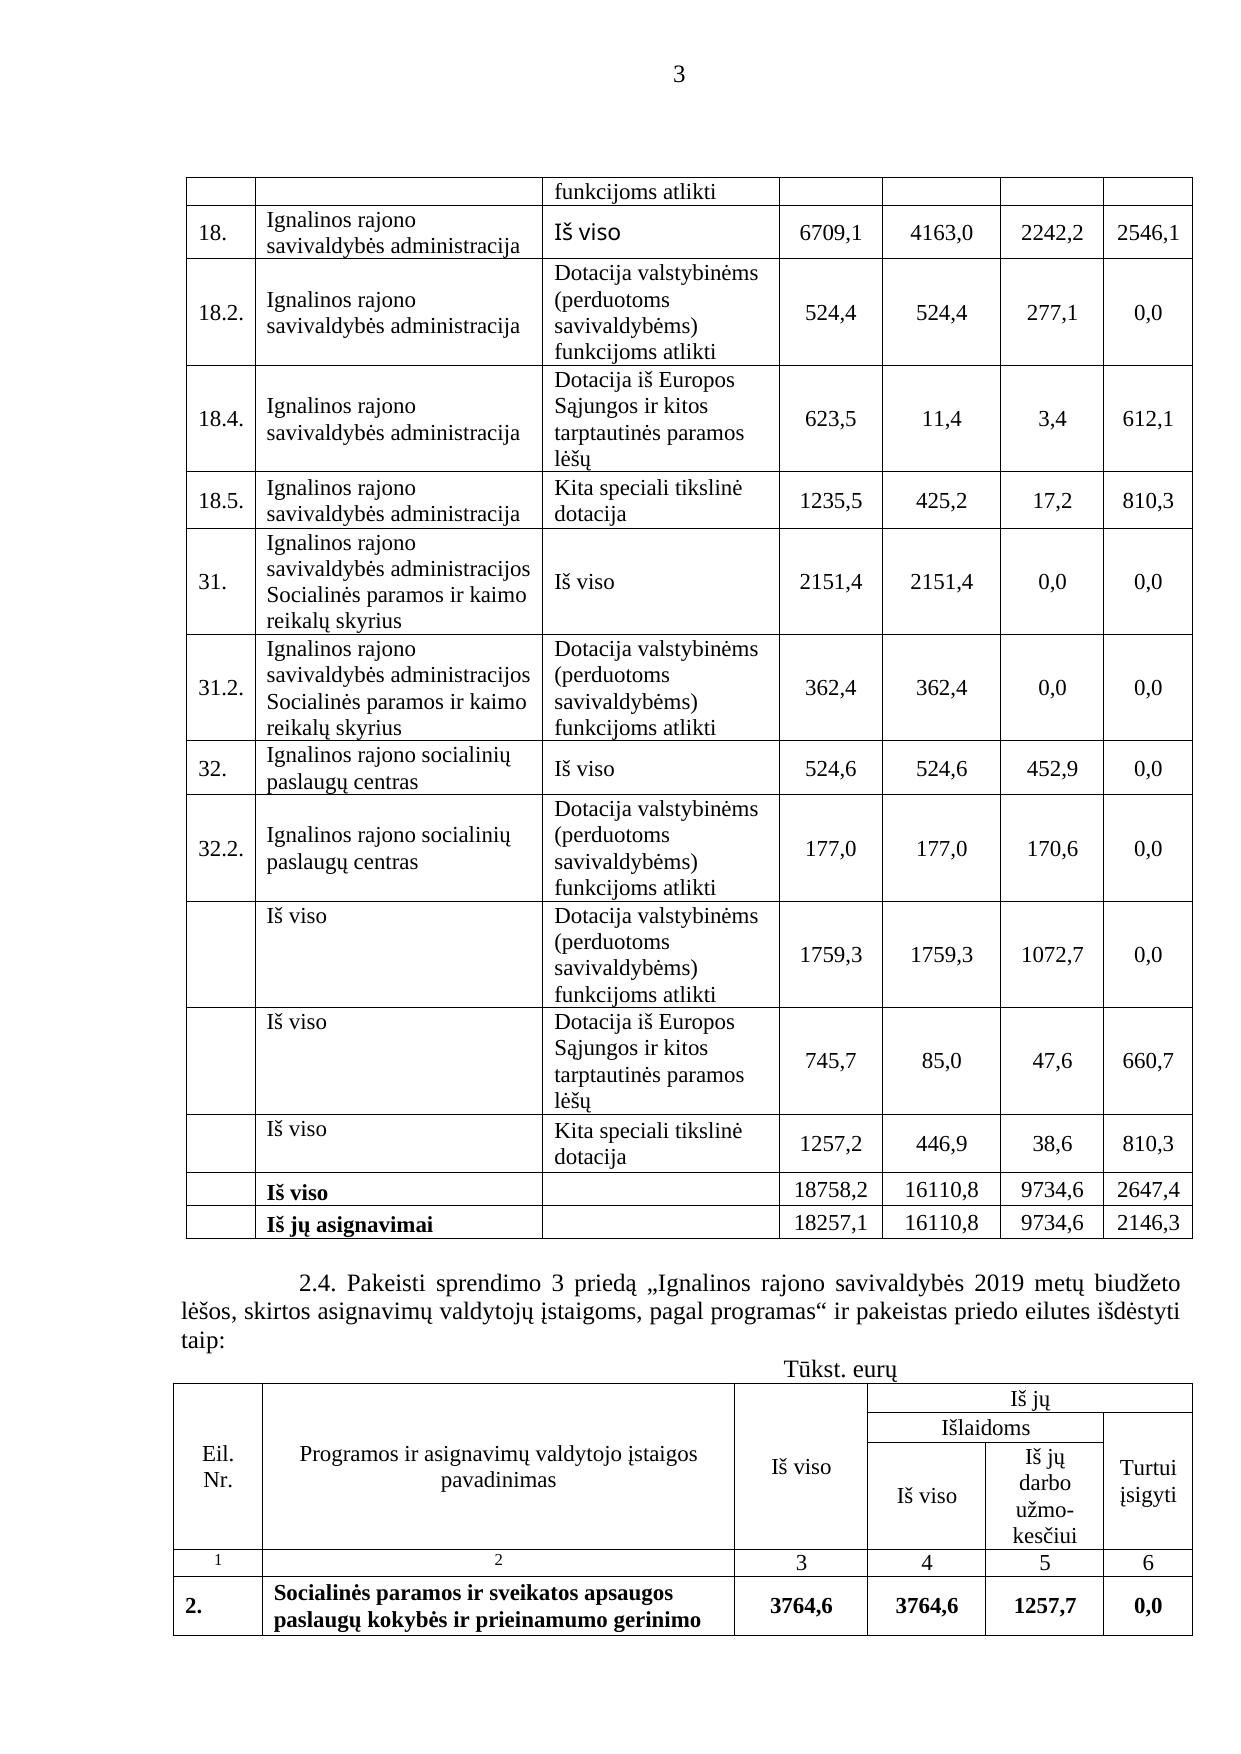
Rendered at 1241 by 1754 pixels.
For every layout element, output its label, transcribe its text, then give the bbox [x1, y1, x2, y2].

table_cell Socialinės paramos ir sveikatos apsaugos paslaugų kokybės ir prieinamumo gerinimo [263, 1577, 734, 1635]
table_cell [187, 1173, 255, 1205]
table_cell 38,6 [1001, 1115, 1103, 1172]
table_cell 0,0 [1001, 635, 1103, 740]
table_header Iš jų [868, 1384, 1192, 1412]
table_cell Dotacija valstybinėms (perduotoms savivaldybėms) funkcijoms atlikti [543, 902, 779, 1007]
table_cell Ignalinos rajono savivaldybės administracijos Socialinės paramos ir kaimo reikalų skyrius [256, 529, 542, 634]
table_cell 177,0 [883, 795, 1000, 901]
table_cell [187, 178, 255, 204]
table_cell 1 [174, 1550, 262, 1576]
table_header Eil. Nr. [174, 1384, 262, 1548]
table_cell Dotacija iš Europos Sąjungos ir kitos tarptautinės paramos lėšų [543, 366, 779, 471]
table_cell 0,0 [1104, 1577, 1192, 1635]
table_cell 31.2. [187, 635, 255, 740]
table_cell Ignalinos rajono savivaldybės administracijos Socialinės paramos ir kaimo reikalų skyrius [256, 635, 542, 740]
table_cell 32. [187, 741, 255, 794]
table_cell Ignalinos rajono savivaldybės administracija [256, 206, 542, 258]
table_cell Turtui įsigyti [1104, 1413, 1192, 1548]
table_cell 623,5 [780, 366, 882, 471]
table_cell Dotacija valstybinėms (perduotoms savivaldybėms) funkcijoms atlikti [543, 795, 779, 901]
table_cell 9734,6 [1001, 1206, 1103, 1238]
table_cell [187, 902, 255, 1007]
table_cell 9734,6 [1001, 1173, 1103, 1205]
table_cell 3 [735, 1550, 867, 1576]
table_cell 11,4 [883, 366, 1000, 471]
table_cell 0,0 [1104, 259, 1192, 365]
table_cell Ignalinos rajono savivaldybės administracija [256, 259, 542, 365]
table_cell Ignalinos rajono savivaldybės administracija [256, 366, 542, 471]
table_cell 810,3 [1104, 1115, 1192, 1172]
table_cell 362,4 [780, 635, 882, 740]
table_cell 31. [187, 529, 255, 634]
table_cell [187, 1008, 255, 1113]
table_cell funkcijoms atlikti [543, 178, 779, 204]
table_cell 6 [1104, 1550, 1192, 1576]
table_header Iš viso [735, 1384, 867, 1548]
table_cell 660,7 [1104, 1008, 1192, 1113]
table_cell 16110,8 [883, 1173, 1000, 1205]
table_cell 2151,4 [883, 529, 1000, 634]
table_cell 18.5. [187, 472, 255, 527]
table_cell 425,2 [883, 472, 1000, 527]
table_cell [883, 178, 1000, 204]
table_cell Iš viso [256, 1115, 542, 1172]
table_cell 524,6 [883, 741, 1000, 794]
table_cell Iš viso [256, 1173, 542, 1205]
table_cell 745,7 [780, 1008, 882, 1113]
table_cell 85,0 [883, 1008, 1000, 1113]
table_cell Dotacija valstybinėms (perduotoms savivaldybėms) funkcijoms atlikti [543, 259, 779, 365]
table_cell Iš viso [868, 1443, 985, 1548]
table_cell 18. [187, 206, 255, 258]
table_cell 5 [986, 1550, 1103, 1576]
table_cell 446,9 [883, 1115, 1000, 1172]
table_cell 452,9 [1001, 741, 1103, 794]
table_cell [187, 1115, 255, 1172]
table_cell 32.2. [187, 795, 255, 901]
table_cell 1759,3 [780, 902, 882, 1007]
text Tūkst. eurų [181, 1354, 1181, 1383]
table_cell Ignalinos rajono savivaldybės administracija [256, 472, 542, 527]
table_cell [780, 178, 882, 204]
table_cell 3764,6 [868, 1577, 985, 1635]
table_cell Iš viso [543, 529, 779, 634]
table_cell 4 [868, 1550, 985, 1576]
table_cell 0,0 [1104, 635, 1192, 740]
table_cell Dotacija iš Europos Sąjungos ir kitos tarptautinės paramos lėšų [543, 1008, 779, 1113]
table_cell 0,0 [1104, 741, 1192, 794]
table_cell Išlaidoms [868, 1413, 1103, 1442]
table_cell 18.4. [187, 366, 255, 471]
table_cell [187, 1206, 255, 1238]
table_cell Iš viso [256, 902, 542, 1007]
table_cell 0,0 [1001, 529, 1103, 634]
table_cell Iš viso [543, 741, 779, 794]
table_cell 1072,7 [1001, 902, 1103, 1007]
table_cell 1257,2 [780, 1115, 882, 1172]
table_cell 524,6 [780, 741, 882, 794]
table_cell 6709,1 [780, 206, 882, 258]
table_cell Kita speciali tikslinė dotacija [543, 472, 779, 527]
table_cell 0,0 [1104, 795, 1192, 901]
table_cell 2. [174, 1577, 262, 1635]
table_cell 3764,6 [735, 1577, 867, 1635]
table_cell 3,4 [1001, 366, 1103, 471]
table_cell 177,0 [780, 795, 882, 901]
table_cell [543, 1173, 779, 1205]
table_cell 524,4 [780, 259, 882, 365]
table_cell 362,4 [883, 635, 1000, 740]
table_cell 170,6 [1001, 795, 1103, 901]
table_cell 18758,2 [780, 1173, 882, 1205]
table_cell Iš viso [543, 206, 779, 258]
table_cell 18257,1 [780, 1206, 882, 1238]
table_cell 47,6 [1001, 1008, 1103, 1113]
table_cell Iš jų asignavimai [256, 1206, 542, 1238]
table_cell Kita speciali tikslinė dotacija [543, 1115, 779, 1172]
table_cell 2 [263, 1550, 734, 1576]
table_cell 0,0 [1104, 902, 1192, 1007]
table_cell 4163,0 [883, 206, 1000, 258]
table_cell 1759,3 [883, 902, 1000, 1007]
table_header Programos ir asignavimų valdytojo įstaigos pavadinimas [263, 1384, 734, 1548]
table_cell 1257,7 [986, 1577, 1103, 1635]
table_cell [256, 178, 542, 204]
table_cell [1104, 178, 1192, 204]
table_cell 18.2. [187, 259, 255, 365]
table_cell 0,0 [1104, 529, 1192, 634]
table_cell Ignalinos rajono socialinių paslaugų centras [256, 741, 542, 794]
table_cell Ignalinos rajono socialinių paslaugų centras [256, 795, 542, 901]
table_cell Dotacija valstybinėms (perduotoms savivaldybėms) funkcijoms atlikti [543, 635, 779, 740]
table_cell 524,4 [883, 259, 1000, 365]
table_cell Iš jų darbo užmo-kesčiui [986, 1443, 1103, 1548]
table_cell [1001, 178, 1103, 204]
table_cell 2242,2 [1001, 206, 1103, 258]
table_cell 2647,4 [1104, 1173, 1192, 1205]
table_cell 1235,5 [780, 472, 882, 527]
table_cell Iš viso [256, 1008, 542, 1113]
table_cell 2546,1 [1104, 206, 1192, 258]
table_cell 2151,4 [780, 529, 882, 634]
table_cell 612,1 [1104, 366, 1192, 471]
table_cell 810,3 [1104, 472, 1192, 527]
table_cell 17,2 [1001, 472, 1103, 527]
text 2.4. Pakeisti sprendimo 3 priedą „Ignalinos rajono savivaldybės 2019 metų biudžeto lėšos, skirtos asignavimų valdytojų įstaigoms, pagal programas“ ir pakeistas priedo eilutes išdėstyti taip: [181, 1268, 1181, 1354]
table_cell 2146,3 [1104, 1206, 1192, 1238]
table_cell 16110,8 [883, 1206, 1000, 1238]
table_cell [543, 1206, 779, 1238]
table_cell 277,1 [1001, 259, 1103, 365]
